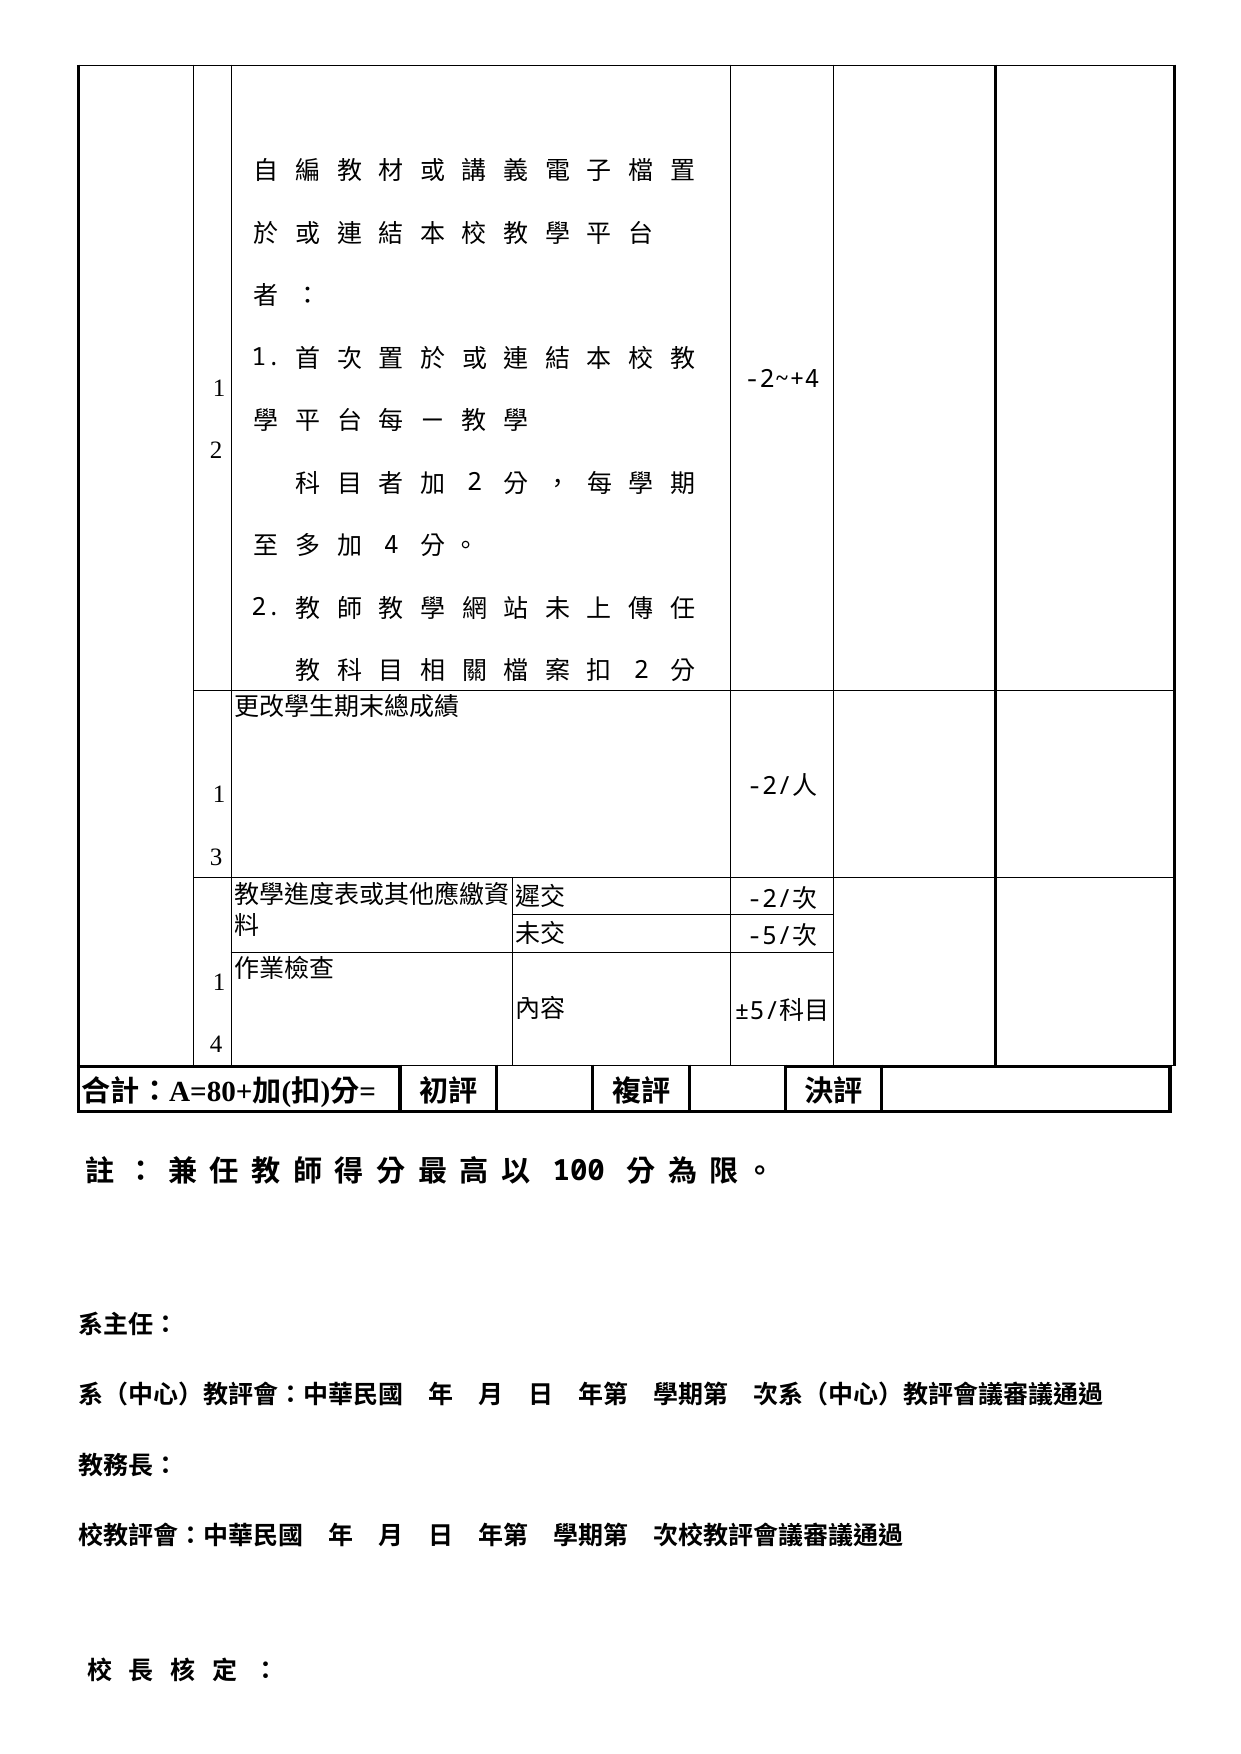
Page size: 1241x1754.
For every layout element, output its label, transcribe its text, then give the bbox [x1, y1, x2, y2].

table_cell 決評 [787, 1068, 880, 1110]
table_cell 複評 [594, 1066, 688, 1110]
text 系（中心）教評會：中華民國 年 月 日 年第 學期第 次系（中心）教評會議審議通過 [78, 1375, 1162, 1411]
table_cell 遲交 [513, 878, 730, 914]
table_cell -2/次 [731, 878, 833, 914]
table_cell 14 [194, 878, 231, 1064]
text 教務長： [78, 1445, 1162, 1481]
table_cell 內容 [513, 953, 730, 1064]
text 校長核定： [78, 1627, 1162, 1689]
text 系主任： [78, 1304, 1162, 1341]
text 校教評會：中華民國 年 月 日 年第 學期第 次校教評會議審議通過 [78, 1515, 1162, 1552]
table_cell -5/次 [731, 915, 833, 952]
table_cell [691, 1066, 784, 1110]
table_cell ±5/科目 [731, 953, 833, 1064]
table_cell 自編教材或講義電子檔置於或連結本校教學平台者： 1.首次置於或連結本校教學平台每ㄧ教學 科目者加2分，每學期至多加4分。 2.教師教學網站未上傳任教科目相關檔案扣2分 [232, 66, 730, 689]
table_cell [498, 1066, 591, 1110]
table_cell [997, 691, 1173, 877]
table_cell [997, 66, 1173, 689]
table_cell [80, 66, 193, 1064]
table_cell 作業檢查 [232, 953, 512, 1064]
table_cell -2/人 [731, 691, 833, 877]
table_cell [834, 691, 994, 877]
table_cell 未交 [513, 915, 730, 952]
table_cell 12 [194, 66, 231, 689]
table_cell 更改學生期末總成績 [232, 691, 730, 877]
text 註：兼任教師得分最高以100分為限。 [78, 1127, 1162, 1189]
table_cell 初評 [402, 1066, 495, 1110]
table_cell -2~+4 [731, 66, 833, 689]
table_cell [834, 878, 994, 1064]
table_cell [997, 878, 1173, 1064]
table_cell 13 [194, 691, 231, 877]
table_cell 合計：A=80+加(扣)分= [80, 1068, 398, 1110]
table_cell [883, 1068, 1168, 1110]
table_cell [834, 66, 994, 689]
table_cell 教學進度表或其他應繳資料 [232, 878, 512, 952]
